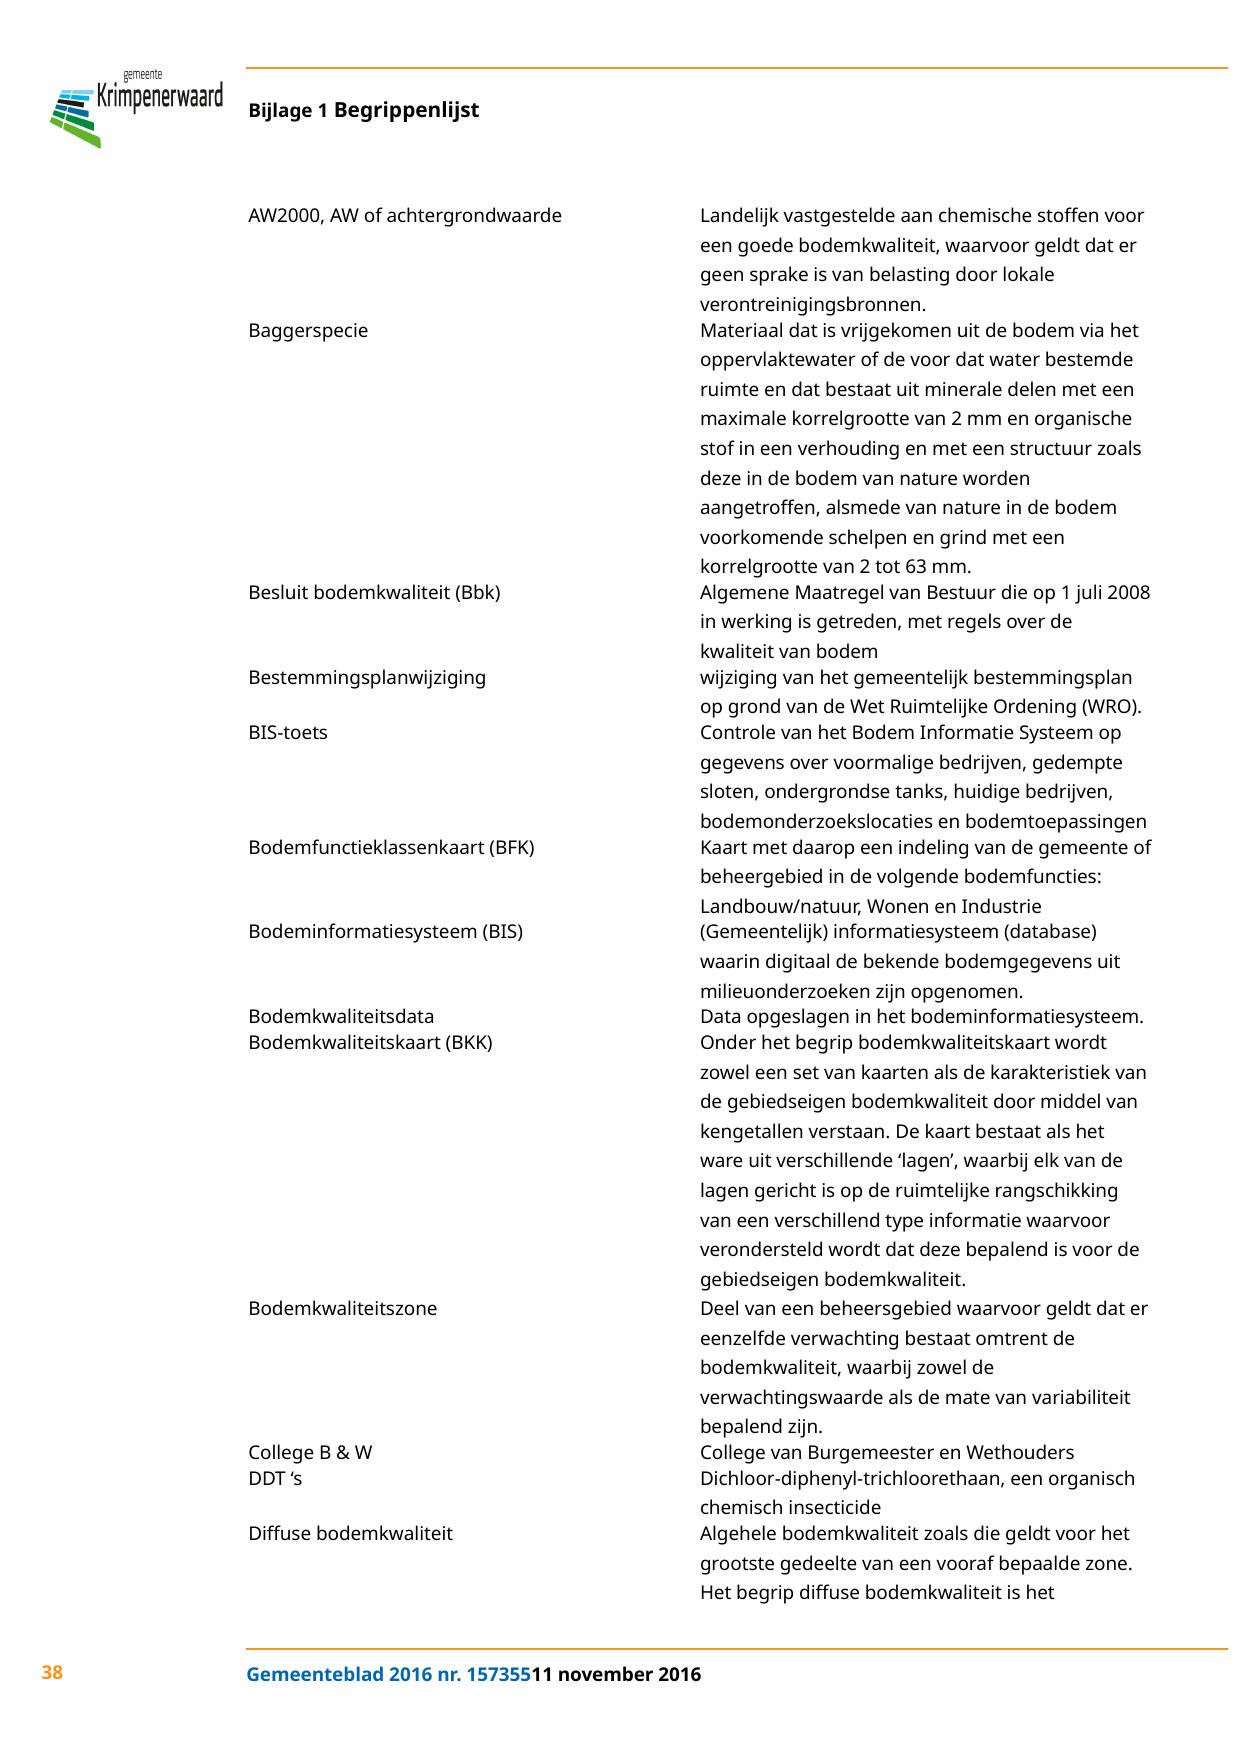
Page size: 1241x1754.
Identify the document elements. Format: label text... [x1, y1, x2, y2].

table_cell Bodemkwaliteitsdata [248, 1004, 700, 1029]
table_cell Onder het begrip bodemkwaliteitskaart wordt zowel een set van kaarten als de karakteristiek van de gebiedseigen bodemkwaliteit door middel van kengetallen verstaan. De kaart bestaat als het ware uit verschillende ‘lagen’, waarbij elk van de lagen gericht is op de ruimtelijke rangschikking van een verschillend type informatie waarvoor verondersteld wordt dat deze bepalend is voor de gebiedseigen bodemkwaliteit. [700, 1029, 1152, 1292]
table_cell Kaart met daarop een indeling van de gemeente of beheergebied in de volgende bodemfuncties: Landbouw/natuur, Wonen en Industrie [700, 834, 1152, 919]
table_header Bodemkwaliteitszone [248, 1295, 700, 1439]
table_cell Bodeminformatiesysteem (BIS) [248, 919, 700, 1004]
table_cell Bodemfunctieklassenkaart (BFK) [248, 834, 700, 919]
table_cell Bestemmingsplanwijziging [248, 664, 700, 719]
table_cell Algemene Maatregel van Bestuur die op 1 juli 2008 in werking is getreden, met regels over de kwaliteit van bodem [700, 579, 1152, 664]
table_cell Bodemkwaliteitskaart (BKK) [248, 1029, 700, 1292]
table_cell wijziging van het gemeentelijk bestemmingsplan op grond van de Wet Ruimtelijke Ordening (WRO). [700, 664, 1152, 719]
table_cell Data opgeslagen in het bodeminformatiesysteem. [700, 1004, 1152, 1029]
table_header Landelijk vastgestelde aan chemische stoffen voor een goede bodemkwaliteit, waarvoor geldt dat er geen sprake is van belasting door lokale verontreinigingsbronnen. [700, 202, 1152, 317]
picture [41, 47, 231, 172]
table_cell Besluit bodemkwaliteit (Bbk) [248, 579, 700, 664]
table_header Deel van een beheersgebied waarvoor geldt dat er eenzelfde verwachting bestaat omtrent de bodemkwaliteit, waarbij zowel de verwachtingswaarde als de mate van variabiliteit bepalend zijn. [700, 1295, 1152, 1439]
text Bijlage 1 Begrippenlijst [248, 95, 1152, 123]
table_header AW2000, AW of achtergrondwaarde [248, 202, 700, 317]
table_cell Controle van het Bodem Informatie Systeem op gegevens over voormalige bedrijven, gedempte sloten, ondergrondse tanks, huidige bedrijven, bodemonderzoekslocaties en bodemtoepassingen [700, 719, 1152, 834]
table_cell Dichloor-diphenyl-trichloorethaan, een organisch chemisch insecticide [700, 1465, 1152, 1520]
table_cell College B & W [248, 1439, 700, 1465]
table_cell DDT ‘s [248, 1465, 700, 1520]
table_cell (Gemeentelijk) informatiesysteem (database) waarin digitaal de bekende bodemgegevens uit milieuonderzoeken zijn opgenomen. [700, 919, 1152, 1004]
table_cell Algehele bodemkwaliteit zoals die geldt voor het grootste gedeelte van een vooraf bepaalde zone. Het begrip diffuse bodemkwaliteit is het [700, 1520, 1152, 1605]
table_cell Materiaal dat is vrijgekomen uit de bodem via het oppervlaktewater of de voor dat water bestemde ruimte en dat bestaat uit minerale delen met een maximale korrelgrootte van 2 mm en organische stof in een verhouding en met een structuur zoals deze in de bodem van nature worden aangetroffen, alsmede van nature in de bodem voorkomende schelpen en grind met een korrelgrootte van 2 tot 63 mm. [700, 317, 1152, 579]
table_cell Diffuse bodemkwaliteit [248, 1520, 700, 1605]
table_cell BIS-toets [248, 719, 700, 834]
table_cell College van Burgemeester en Wethouders [700, 1439, 1152, 1465]
table_cell Baggerspecie [248, 317, 700, 579]
